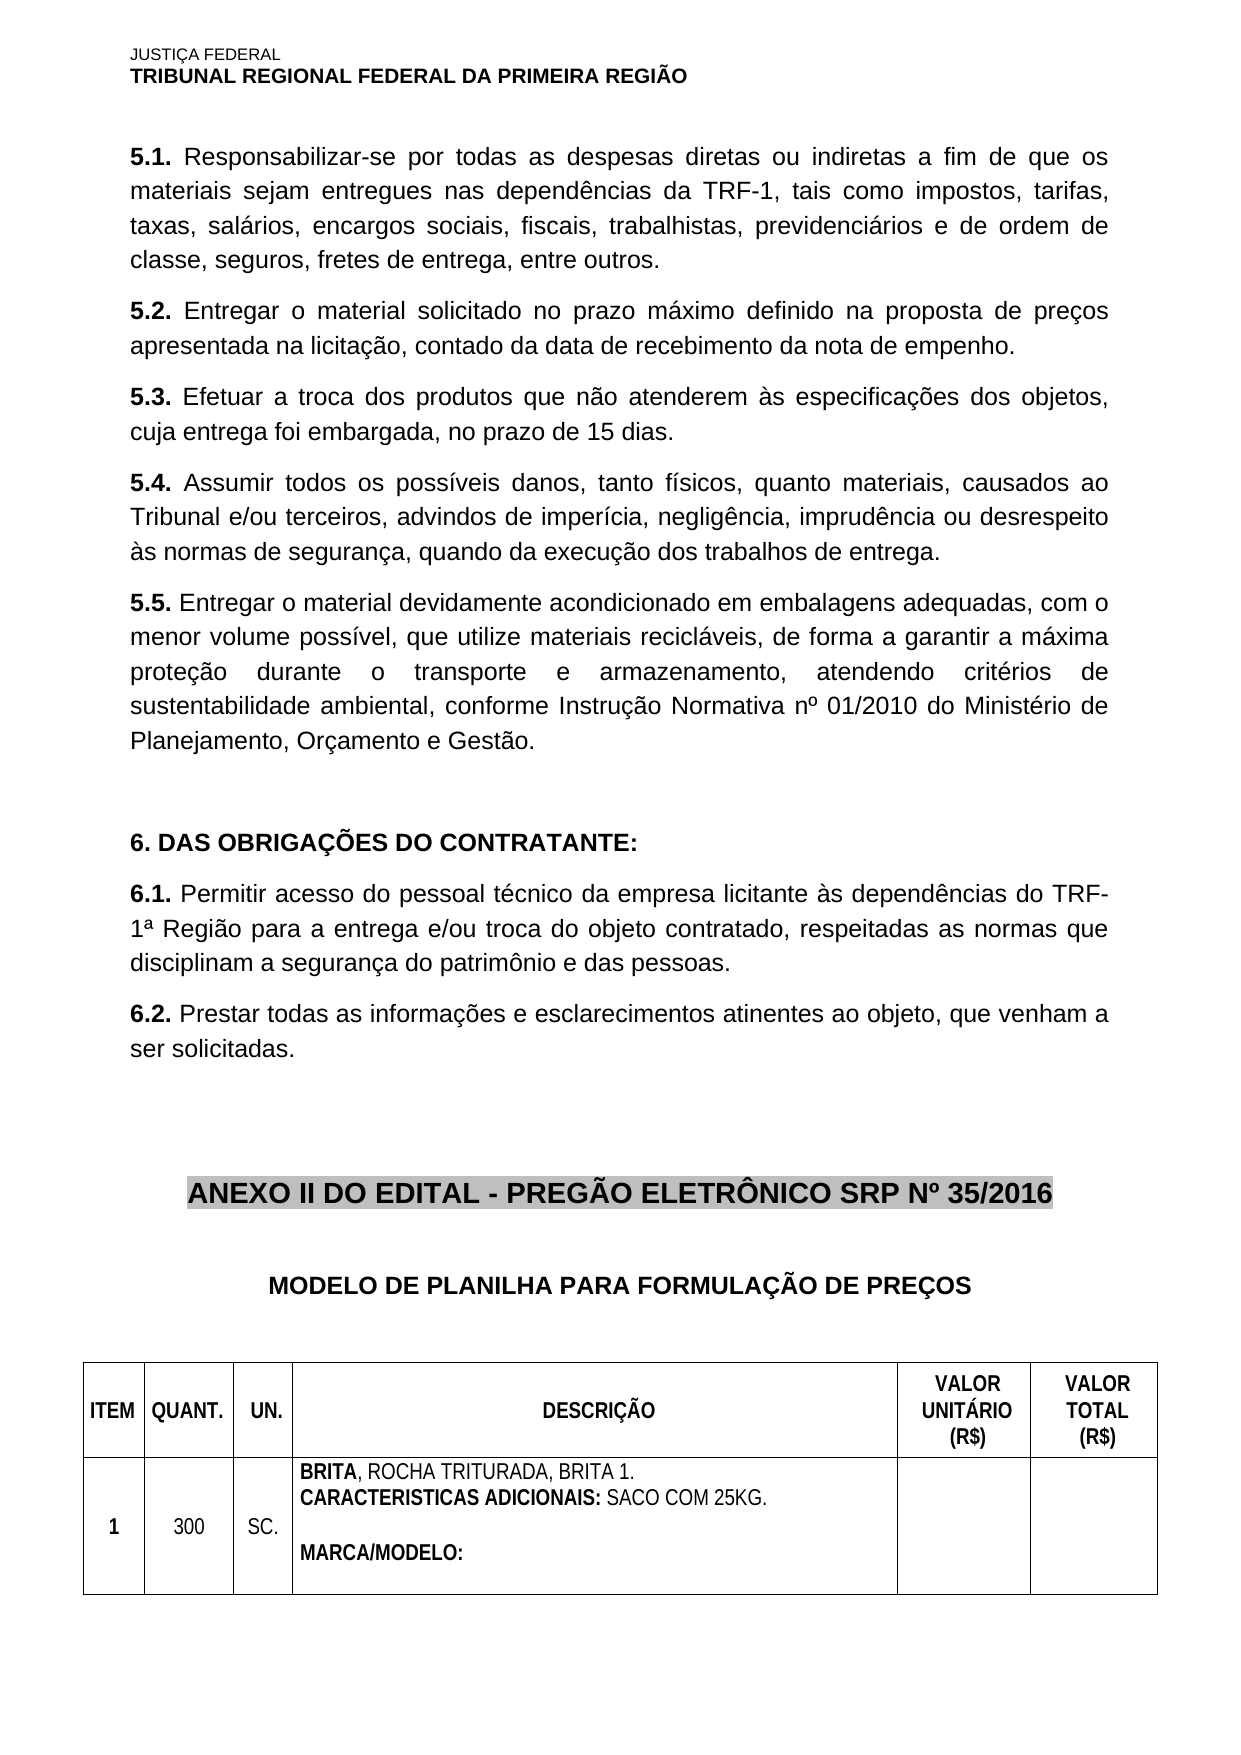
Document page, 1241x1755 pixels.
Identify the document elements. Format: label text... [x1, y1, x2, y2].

table_header VALOR TOTAL (r$) [1031, 1363, 1157, 1457]
table_header uN. [234, 1363, 292, 1457]
text 5.3. Efetuar a troca dos produtos que não atenderem às especificações dos objetos, cuja entrega foi embargada, no prazo de 15 dias. [130, 382, 1110, 445]
table_cell SC. [234, 1458, 292, 1594]
table_header DESCRIÇÃO [293, 1363, 897, 1457]
text 6. DAS OBRIGAÇÕES DO CONTRATANTE: [130, 828, 1110, 857]
table_cell [1031, 1458, 1157, 1594]
table_header ITEM [84, 1363, 144, 1457]
table_cell 1 [84, 1458, 144, 1594]
text 6.1. Permitir acesso do pessoal técnico da empresa licitante às dependências do TRF- 1ª Região para a entrega e/ou troca do objeto contratado, respeitadas as normas que disciplinam a segurança do patrimônio e das pessoas. [130, 879, 1110, 977]
table_header VALOR UNITÁRIO (r$) [898, 1363, 1030, 1457]
table_header QUANT. [145, 1363, 233, 1457]
table_cell BRITA, ROCHA TRITURADA, BRITA 1. CARACTERISTICAS ADICIONAIS: SACO COM 25KG. MARCA/MODELO: [293, 1458, 897, 1594]
text 6.2. Prestar todas as informações e esclarecimentos atinentes ao objeto, que venham a ser solicitadas. [130, 999, 1110, 1062]
text ANEXO II DO EDITAL - PREGÃO ELETRÔNICO SRP Nº 35/2016 [130, 1176, 1110, 1209]
text 5.4. Assumir todos os possíveis danos, tanto físicos, quanto materiais, causados ao Tribunal e/ou terceiros, advindos de imperícia, negligência, imprudência ou desrespeito às normas de segurança, quando da execução dos trabalhos de entrega. [130, 468, 1110, 565]
text 5.1. Responsabilizar-se por todas as despesas diretas ou indiretas a fim de que os materiais sejam entregues nas dependências da TRF-1, tais como impostos, tarifas, taxas, salários, encargos sociais, fiscais, trabalhistas, previdenciários e de ordem de classe, seguros, fretes de entrega, entre outros. [130, 142, 1110, 274]
text MODELO DE PLANILHA PARA FORMULAÇÃO DE PREÇOS [130, 1271, 1110, 1300]
table_cell 300 [145, 1458, 233, 1594]
text 5.2. Entregar o material solicitado no prazo máximo definido na proposta de preços apresentada na licitação, contado da data de recebimento da nota de empenho. [130, 296, 1110, 359]
table_cell [898, 1458, 1030, 1594]
text 5.5. Entregar o material devidamente acondicionado em embalagens adequadas, com o menor volume possível, que utilize materiais recicláveis, de forma a garantir a máxima proteção durante o transporte e armazenamento, atendendo critérios de sustentabilidade ambiental, conforme Instrução Normativa nº 01/2010 do Ministério de Planejamento, Orçamento e Gestão. [130, 588, 1110, 754]
